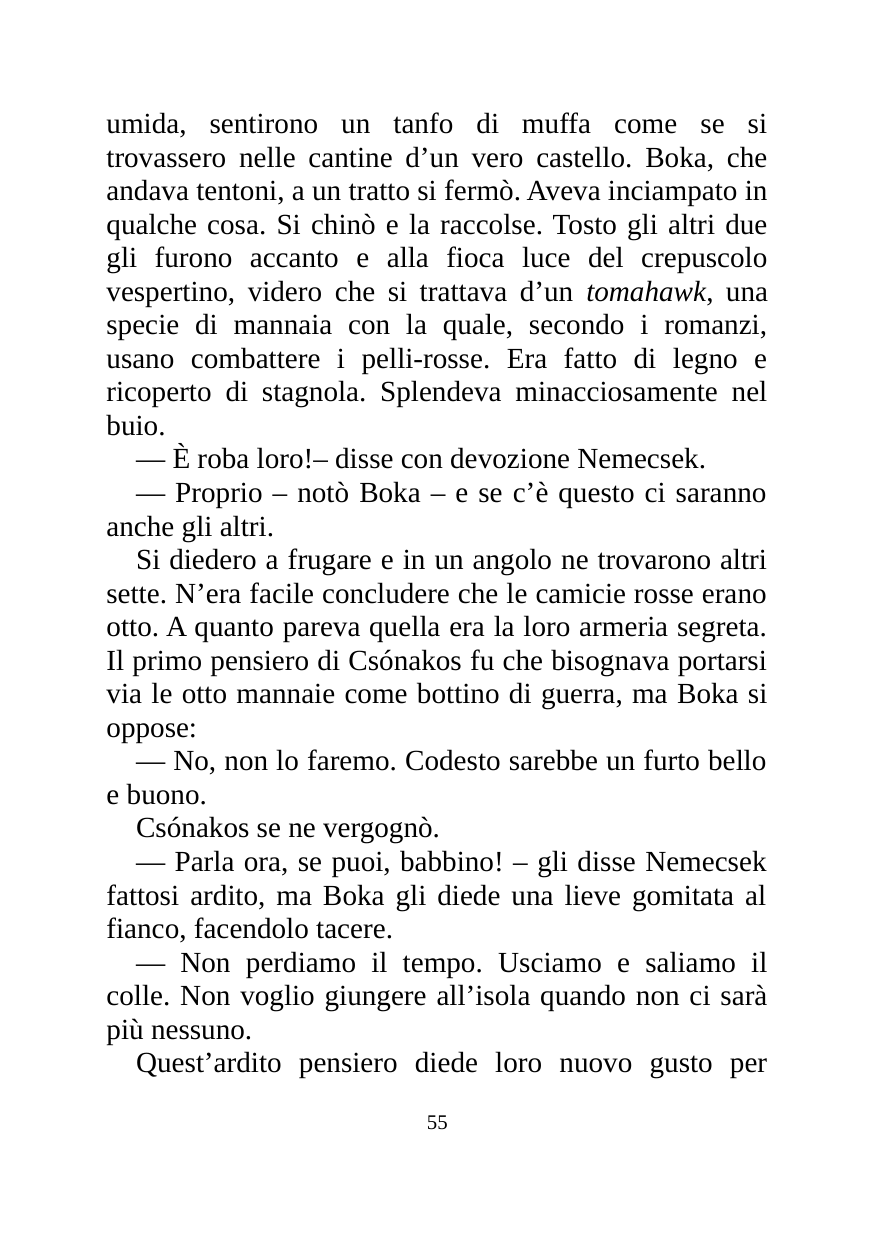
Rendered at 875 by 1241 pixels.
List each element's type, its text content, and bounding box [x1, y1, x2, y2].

text Quest’ardito pensiero diede loro nuovo gusto per [106, 1045, 768, 1079]
text — È roba loro!– disse con devozione Nemecsek. [106, 442, 768, 475]
text Si diedero a frugare e in un angolo ne trovarono altri sette. N’era facile concludere che le camicie rosse erano otto. A quanto pareva quella era la loro armeria segreta. Il primo pensiero di Csónakos fu che bisognava portarsi via le otto mannaie come bottino di guerra, ma Boka si oppose: [106, 542, 768, 743]
text — No, non lo faremo. Codesto sarebbe un furto bello e buono. [106, 743, 768, 811]
text — Non perdiamo il tempo. Usciamo e saliamo il colle. Non voglio giungere all’isola quando non ci sarà più nessuno. [106, 945, 768, 1045]
text — Parla ora, se puoi, babbino! – gli disse Nemecsek fattosi ardito, ma Boka gli diede una lieve gomitata al fianco, facendolo tacere. [106, 844, 768, 945]
text — Proprio – notò Boka – e se c’è questo ci saranno anche gli altri. [106, 475, 768, 542]
text umida, sentirono un tanfo di muffa come se si trovassero nelle cantine d’un vero castello. Boka, che andava tentoni, a un tratto si fermò. Aveva inciampato in qualche cosa. Si chinò e la raccolse. Tosto gli altri due gli furono accanto e alla fioca luce del crepuscolo vespertino, videro che si trattava d’un tomahawk, una specie di mannaia con la quale, secondo i romanzi, usano combattere i pelli-rosse. Era fatto di legno e ricoperto di stagnola. Splendeva minacciosamente nel buio. [106, 106, 768, 442]
text Csónakos se ne vergognò. [106, 811, 768, 844]
